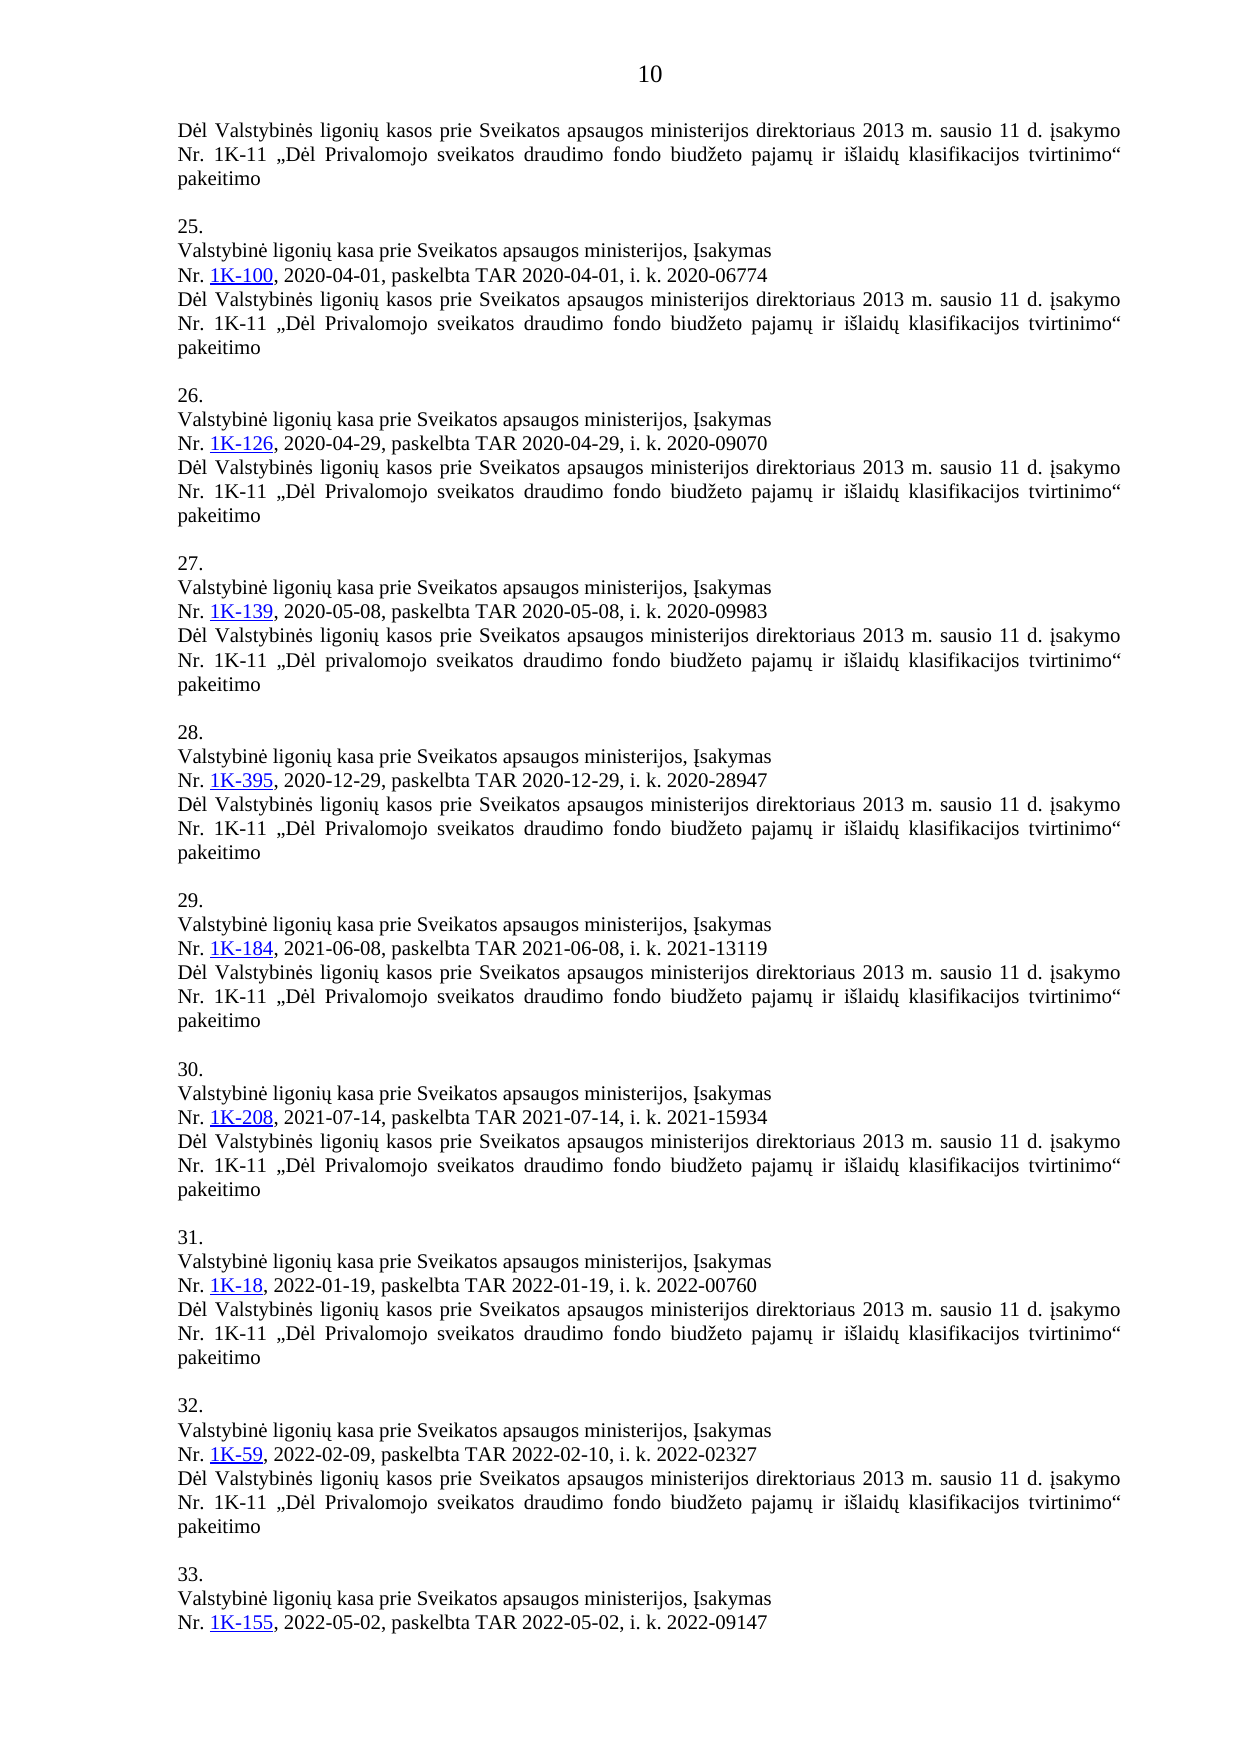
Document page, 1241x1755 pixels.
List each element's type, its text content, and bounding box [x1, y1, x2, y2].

text Dėl Valstybinės ligonių kasos prie Sveikatos apsaugos ministerijos direktoriaus 2013 m. sausio 11 d. įsakymo Nr. 1K-11 „Dėl Privalomojo sveikatos draudimo fondo biudžeto pajamų ir išlaidų klasifikacijos tvirtinimo“ pakeitimo [177, 1297, 1122, 1369]
text Valstybinė ligonių kasa prie Sveikatos apsaugos ministerijos, Įsakymas [177, 1249, 1122, 1273]
text Nr. 1K-139, 2020-05-08, paskelbta TAR 2020-05-08, i. k. 2020-09983 [177, 599, 1122, 623]
text Valstybinė ligonių kasa prie Sveikatos apsaugos ministerijos, Įsakymas [177, 1586, 1122, 1610]
text Dėl Valstybinės ligonių kasos prie Sveikatos apsaugos ministerijos direktoriaus 2013 m. sausio 11 d. įsakymo Nr. 1K-11 „Dėl Privalomojo sveikatos draudimo fondo biudžeto pajamų ir išlaidų klasifikacijos tvirtinimo“ pakeitimo [177, 960, 1122, 1032]
text Dėl Valstybinės ligonių kasos prie Sveikatos apsaugos ministerijos direktoriaus 2013 m. sausio 11 d. įsakymo Nr. 1K-11 „Dėl Privalomojo sveikatos draudimo fondo biudžeto pajamų ir išlaidų klasifikacijos tvirtinimo“ pakeitimo [177, 1129, 1122, 1201]
text Nr. 1K-126, 2020-04-29, paskelbta TAR 2020-04-29, i. k. 2020-09070 [177, 431, 1122, 455]
text Valstybinė ligonių kasa prie Sveikatos apsaugos ministerijos, Įsakymas [177, 575, 1122, 599]
text Nr. 1K-18, 2022-01-19, paskelbta TAR 2022-01-19, i. k. 2022-00760 [177, 1273, 1122, 1297]
text 30. [177, 1057, 1122, 1081]
text Dėl Valstybinės ligonių kasos prie Sveikatos apsaugos ministerijos direktoriaus 2013 m. sausio 11 d. įsakymo Nr. 1K-11 „Dėl Privalomojo sveikatos draudimo fondo biudžeto pajamų ir išlaidų klasifikacijos tvirtinimo“ pakeitimo [177, 455, 1122, 527]
text 25. [177, 214, 1122, 238]
text Dėl Valstybinės ligonių kasos prie Sveikatos apsaugos ministerijos direktoriaus 2013 m. sausio 11 d. įsakymo Nr. 1K-11 „Dėl Privalomojo sveikatos draudimo fondo biudžeto pajamų ir išlaidų klasifikacijos tvirtinimo“ pakeitimo [177, 792, 1122, 864]
text Valstybinė ligonių kasa prie Sveikatos apsaugos ministerijos, Įsakymas [177, 744, 1122, 768]
text Valstybinė ligonių kasa prie Sveikatos apsaugos ministerijos, Įsakymas [177, 1417, 1122, 1442]
text Dėl Valstybinės ligonių kasos prie Sveikatos apsaugos ministerijos direktoriaus 2013 m. sausio 11 d. įsakymo Nr. 1K-11 „Dėl Privalomojo sveikatos draudimo fondo biudžeto pajamų ir išlaidų klasifikacijos tvirtinimo“ pakeitimo [177, 1466, 1122, 1538]
text Valstybinė ligonių kasa prie Sveikatos apsaugos ministerijos, Įsakymas [177, 912, 1122, 936]
text Valstybinė ligonių kasa prie Sveikatos apsaugos ministerijos, Įsakymas [177, 238, 1122, 262]
text Nr. 1K-208, 2021-07-14, paskelbta TAR 2021-07-14, i. k. 2021-15934 [177, 1105, 1122, 1129]
text 29. [177, 888, 1122, 912]
text 26. [177, 383, 1122, 407]
text 28. [177, 720, 1122, 744]
text Nr. 1K-155, 2022-05-02, paskelbta TAR 2022-05-02, i. k. 2022-09147 [177, 1610, 1122, 1634]
text Dėl Valstybinės ligonių kasos prie Sveikatos apsaugos ministerijos direktoriaus 2013 m. sausio 11 d. įsakymo Nr. 1K-11 „Dėl Privalomojo sveikatos draudimo fondo biudžeto pajamų ir išlaidų klasifikacijos tvirtinimo“ pakeitimo [177, 118, 1122, 190]
text Valstybinė ligonių kasa prie Sveikatos apsaugos ministerijos, Įsakymas [177, 1081, 1122, 1105]
text 27. [177, 551, 1122, 575]
text Nr. 1K-184, 2021-06-08, paskelbta TAR 2021-06-08, i. k. 2021-13119 [177, 936, 1122, 960]
text Nr. 1K-100, 2020-04-01, paskelbta TAR 2020-04-01, i. k. 2020-06774 [177, 262, 1122, 287]
text Nr. 1K-59, 2022-02-09, paskelbta TAR 2022-02-10, i. k. 2022-02327 [177, 1442, 1122, 1466]
text Dėl Valstybinės ligonių kasos prie Sveikatos apsaugos ministerijos direktoriaus 2013 m. sausio 11 d. įsakymo Nr. 1K-11 „Dėl Privalomojo sveikatos draudimo fondo biudžeto pajamų ir išlaidų klasifikacijos tvirtinimo“ pakeitimo [177, 287, 1122, 359]
text Valstybinė ligonių kasa prie Sveikatos apsaugos ministerijos, Įsakymas [177, 407, 1122, 431]
text 33. [177, 1562, 1122, 1586]
text 32. [177, 1393, 1122, 1417]
text Nr. 1K-395, 2020-12-29, paskelbta TAR 2020-12-29, i. k. 2020-28947 [177, 768, 1122, 792]
text 31. [177, 1225, 1122, 1249]
text Dėl Valstybinės ligonių kasos prie Sveikatos apsaugos ministerijos direktoriaus 2013 m. sausio 11 d. įsakymo Nr. 1K-11 „Dėl privalomojo sveikatos draudimo fondo biudžeto pajamų ir išlaidų klasifikacijos tvirtinimo“ pakeitimo [177, 623, 1122, 696]
